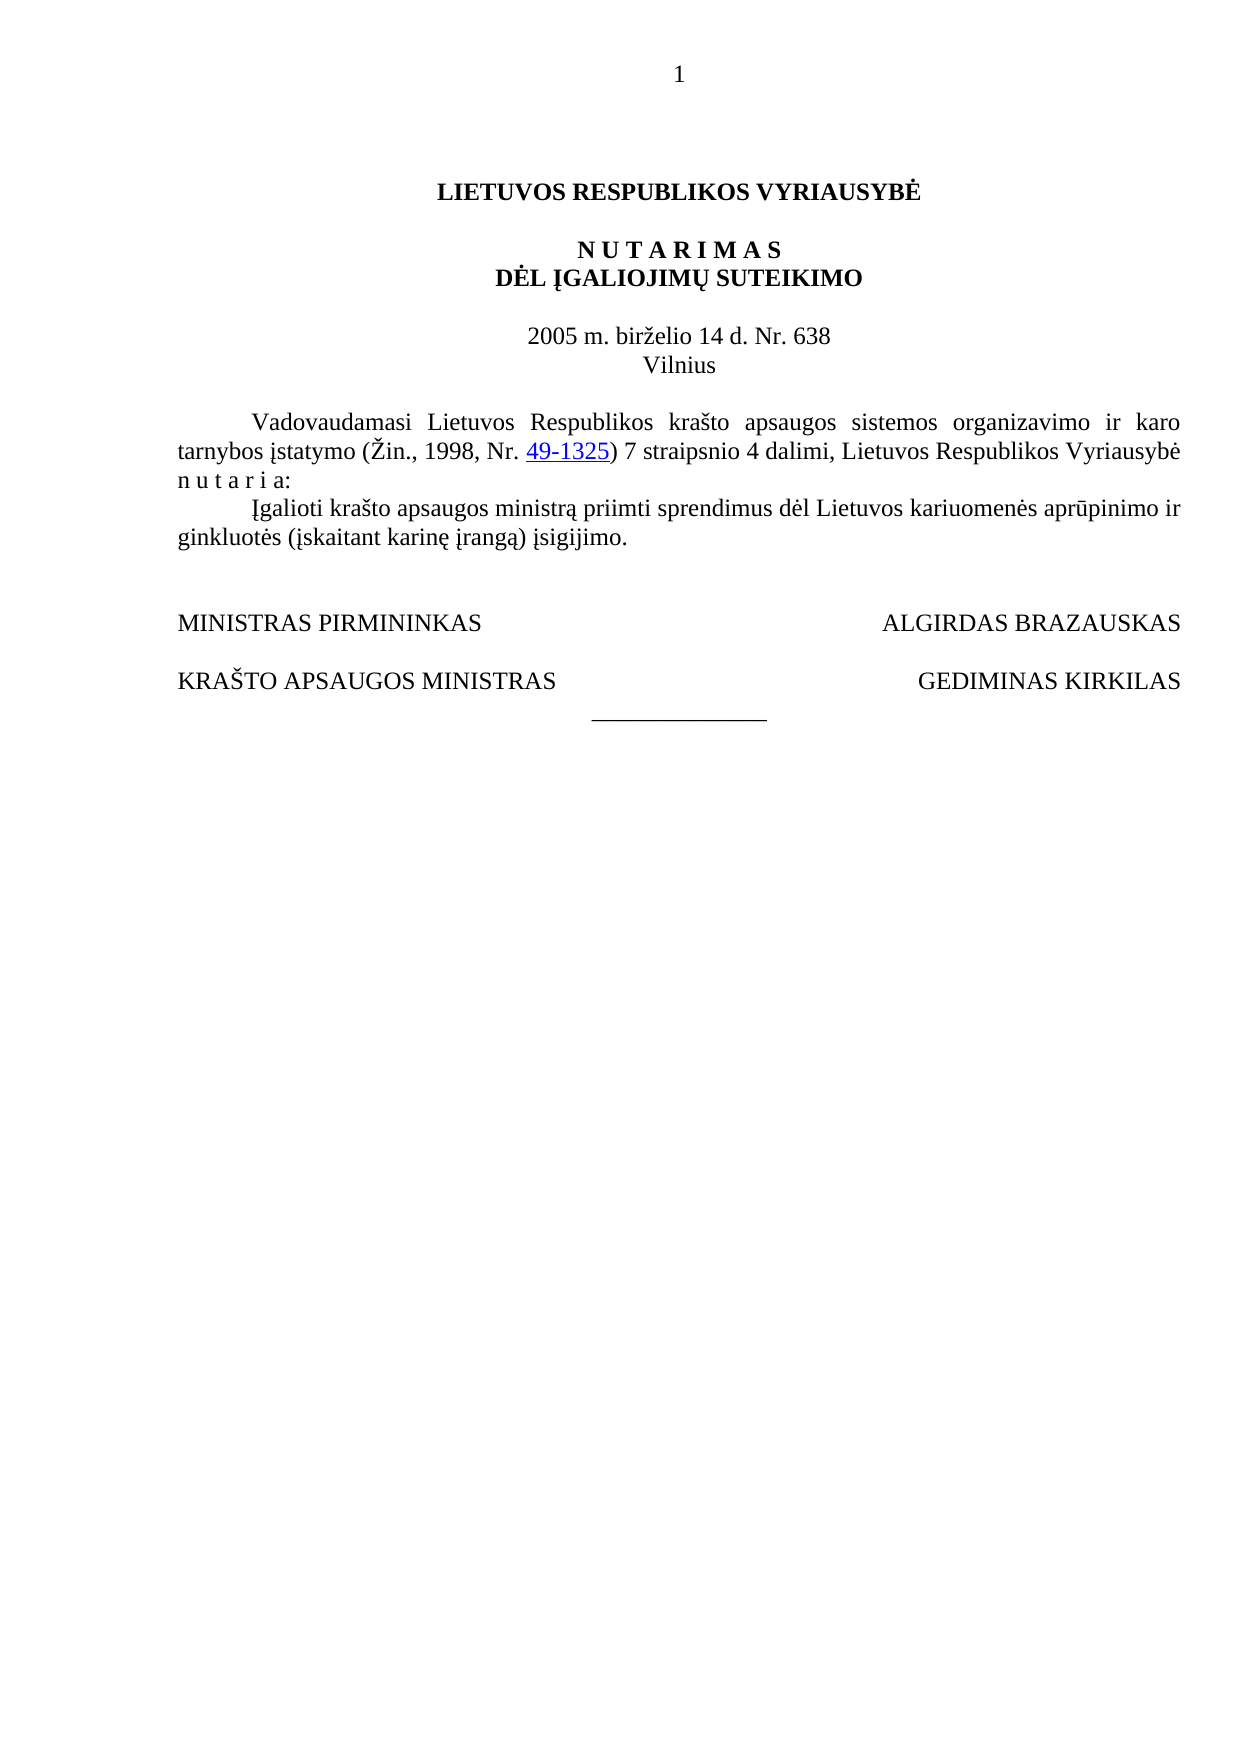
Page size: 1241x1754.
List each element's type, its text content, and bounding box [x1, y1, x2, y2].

text Vilnius [177, 350, 1181, 378]
text DĖL ĮGALIOJIMŲ SUTEIKIMO [177, 263, 1181, 292]
text LIETUVOS RESPUBLIKOS VYRIAUSYBĖ [177, 177, 1181, 206]
text KRAŠTO APSAUGOS MINISTRAS GEDIMINAS KIRKILAS [177, 666, 1181, 695]
text ______________ [177, 695, 1181, 723]
text MINISTRAS PIRMININKAS ALGIRDAS BRAZAUSKAS [177, 608, 1181, 637]
text N U T A R I M A S [177, 235, 1181, 263]
text Įgalioti krašto apsaugos ministrą priimti sprendimus dėl Lietuvos kariuomenės aprūpinimo ir ginkluotės (įskaitant karinę įrangą) įsigijimo. [177, 493, 1181, 551]
text Vadovaudamasi Lietuvos Respublikos krašto apsaugos sistemos organizavimo ir karo tarnybos įstatymo (Žin., 1998, Nr. 49-1325) 7 straipsnio 4 dalimi, Lietuvos Respublikos Vyriausybė nutaria: [177, 407, 1181, 493]
text 2005 m. birželio 14 d. Nr. 638 [177, 321, 1181, 350]
